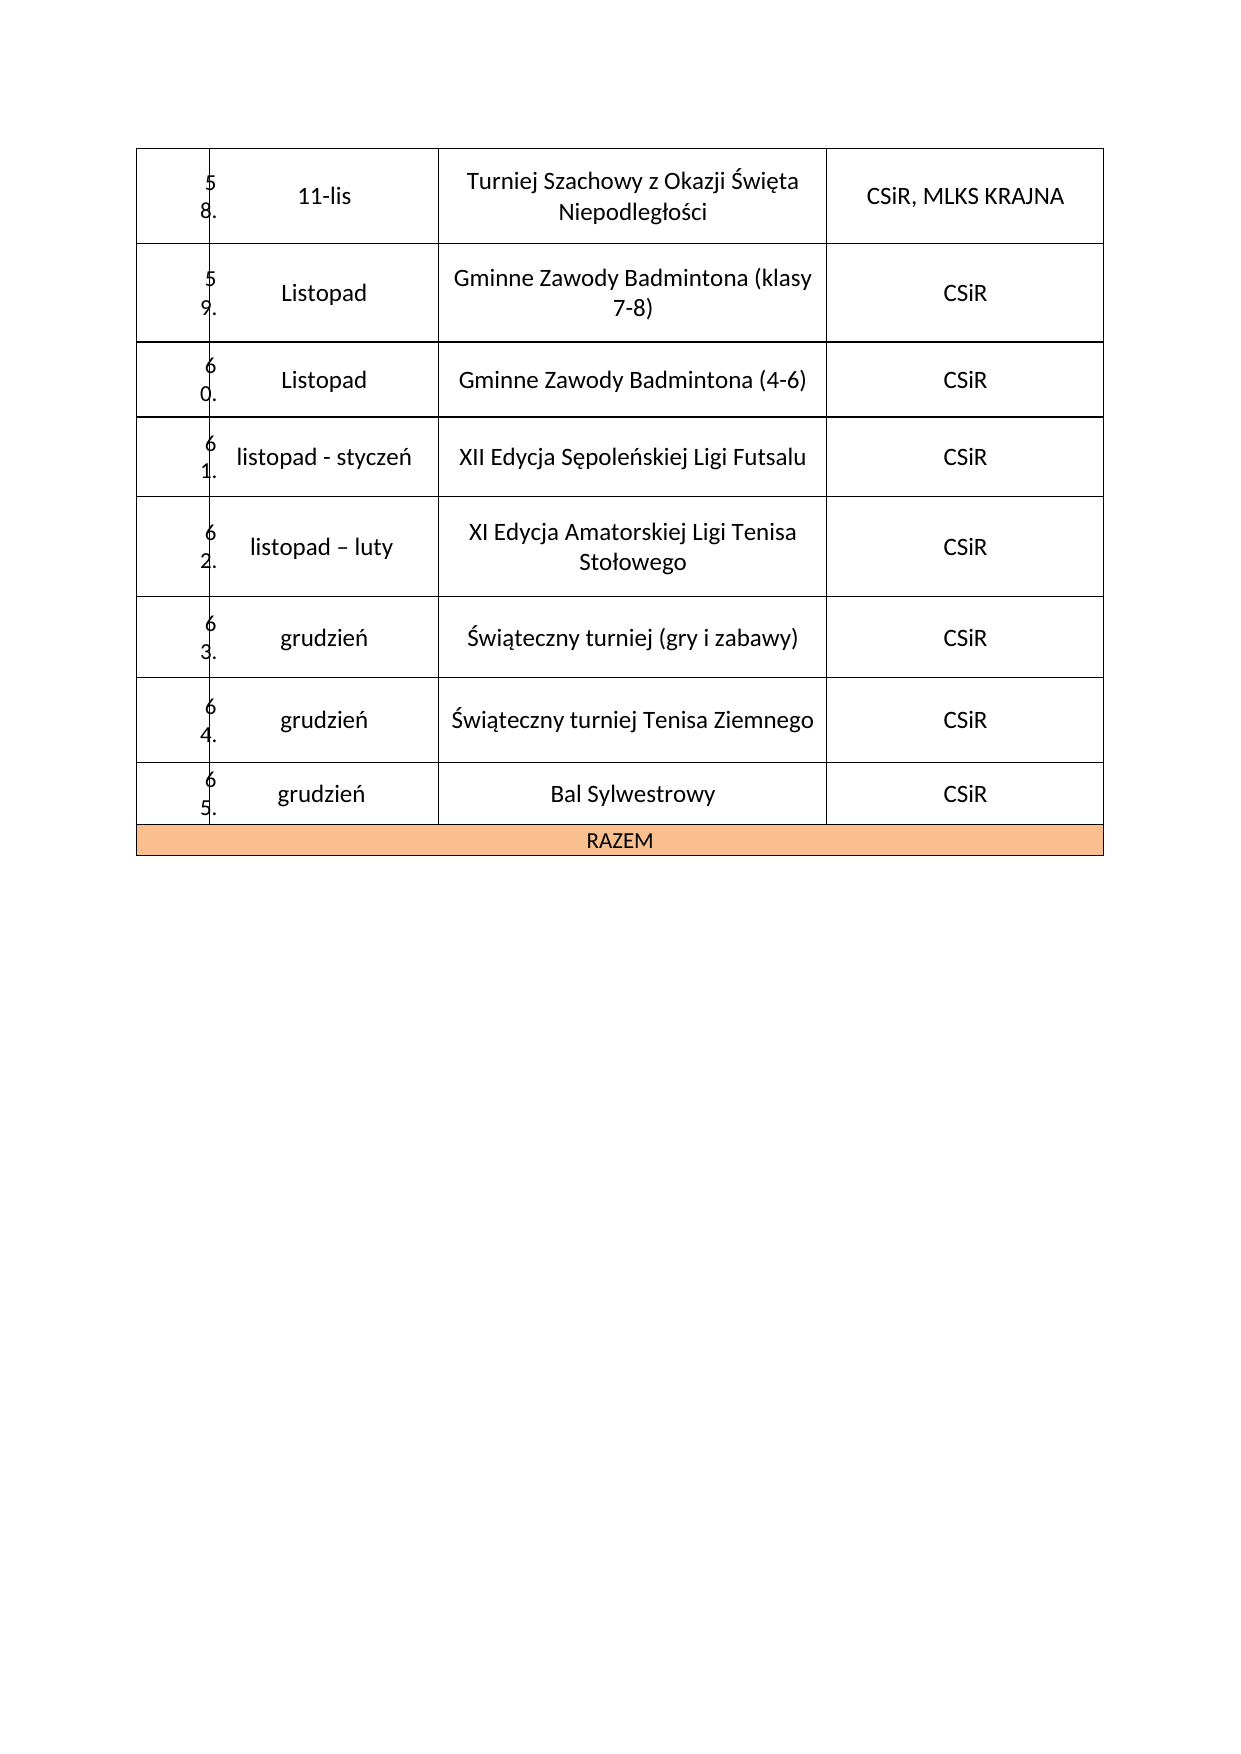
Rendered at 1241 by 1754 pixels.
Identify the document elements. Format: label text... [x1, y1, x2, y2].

table_cell [137, 678, 209, 762]
table_cell XI Edycja Amatorskiej Ligi Tenisa Stołowego [439, 497, 826, 596]
table_cell grudzień [210, 763, 438, 824]
table_cell Listopad [210, 343, 438, 416]
table_cell XII Edycja Sępoleńskiej Ligi Futsalu [439, 418, 826, 496]
table_cell [210, 918, 439, 949]
table_cell CSiR [827, 763, 1103, 824]
table_cell CSiR [827, 678, 1103, 762]
table_cell grudzień [210, 678, 438, 762]
table_cell [827, 887, 1104, 918]
table_cell Gminne Zawody Badmintona (4-6) [439, 343, 826, 416]
table_cell RAZEM [137, 825, 1103, 855]
table_cell [827, 856, 1104, 887]
table_cell [136, 918, 209, 949]
table_cell [210, 856, 439, 887]
table_cell 11-lis [210, 149, 438, 243]
table_cell [136, 949, 209, 980]
table_cell [136, 856, 209, 887]
table_cell [137, 149, 209, 243]
table_cell grudzień [210, 597, 438, 677]
table_cell [439, 918, 827, 949]
table_cell [210, 949, 439, 980]
table_cell CSiR [827, 497, 1103, 596]
table_cell [439, 949, 827, 980]
table_cell [827, 918, 1104, 949]
table_cell [137, 497, 209, 596]
table_cell [827, 949, 1104, 980]
table_cell [137, 418, 209, 496]
table_cell Turniej Szachowy z Okazji Święta Niepodległości [439, 149, 826, 243]
table_cell CSiR [827, 418, 1103, 496]
table_cell CSiR [827, 597, 1103, 677]
table_cell listopad – luty [210, 497, 438, 596]
table_cell [439, 887, 827, 918]
table_cell CSiR [827, 343, 1103, 416]
table_cell Świąteczny turniej Tenisa Ziemnego [439, 678, 826, 762]
table_cell [203, 388, 209, 400]
table_cell Świąteczny turniej (gry i zabawy) [439, 597, 826, 677]
table_cell listopad - styczeń [210, 418, 438, 496]
table_cell [137, 343, 209, 416]
table_cell Bal Sylwestrowy [439, 763, 826, 824]
table_cell [136, 887, 209, 918]
table_cell [137, 244, 209, 341]
table_cell [137, 597, 209, 677]
table_cell Gminne Zawody Badmintona (klasy 7-8) [439, 244, 826, 341]
table_cell [210, 887, 439, 918]
table_cell Listopad [210, 244, 438, 341]
table_cell [137, 763, 209, 824]
table_cell CSiR, MLKS KRAJNA [827, 149, 1103, 243]
table_cell [439, 856, 827, 887]
table_cell CSiR [827, 244, 1103, 341]
